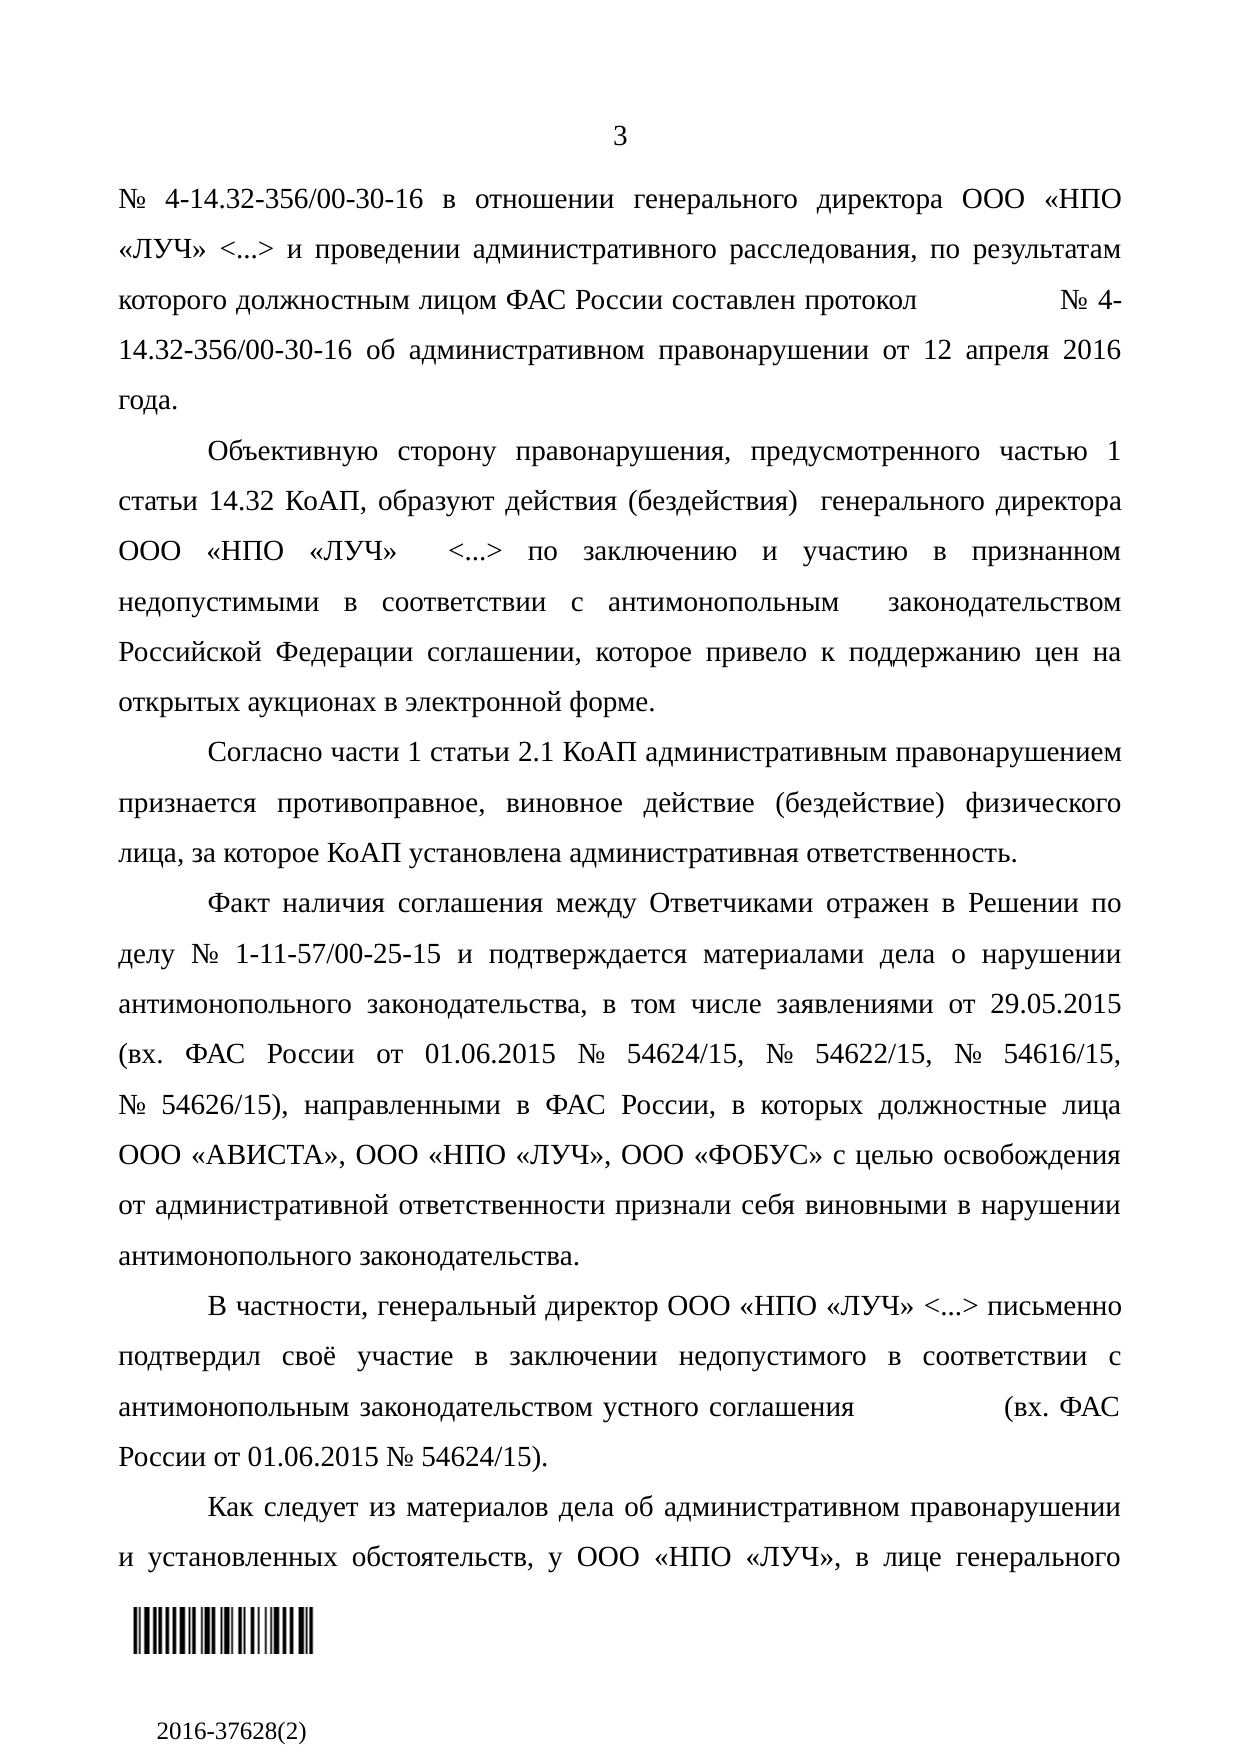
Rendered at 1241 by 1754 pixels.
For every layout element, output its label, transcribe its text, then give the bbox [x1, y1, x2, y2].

text Согласно части 1 статьи 2.1 КоАП административным правонарушением признается противоправное, виновное действие (бездействие) физического лица, за которое КоАП установлена административная ответственность. [118, 734, 1122, 869]
text № 4-14.32-356/00-30-16 в отношении генерального директора ООО «НПО «ЛУЧ» <...> и проведении административного расследования, по результатам которого должностным лицом ФАС России составлен протокол № 4-14.32-356/00-30-16 об административном правонарушении от 12 апреля 2016 года. [118, 181, 1122, 416]
text Факт наличия соглашения между Ответчиками отражен в Решении по делу № 1-11-57/00-25-15 и подтверждается материалами дела о нарушении антимонопольного законодательства, в том числе заявлениями от 29.05.2015 (вх. ФАС России от 01.06.2015 № 54624/15, № 54622/15, № 54616/15, № 54626/15), направленными в ФАС России, в которых должностные лица ООО «АВИСТА», ООО «НПО «ЛУЧ», ООО «ФОБУС» с целью освобождения от административной ответственности признали себя виновными в нарушении антимонопольного законодательства. [118, 886, 1122, 1271]
text Объективную сторону правонарушения, предусмотренного частью 1 статьи 14.32 КоАП, образуют действия (бездействия) генерального директора ООО «НПО «ЛУЧ» <...> по заключению и участию в признанном недопустимыми в соответствии с антимонопольным законодательством Российской Федерации соглашении, которое привело к поддержанию цен на открытых аукционах в электронной форме. [118, 433, 1122, 718]
text В частности, генеральный директор ООО «НПО «ЛУЧ» <...> письменно подтвердил своё участие в заключении недопустимого в соответствии с антимонопольным законодательством устного соглашения (вх. ФАС России от 01.06.2015 № 54624/15). [118, 1288, 1122, 1472]
text Как следует из материалов дела об административном правонарушении и установленных обстоятельств, у ООО «НПО «ЛУЧ», в лице генерального [118, 1489, 1122, 1573]
picture [118, 1607, 331, 1654]
